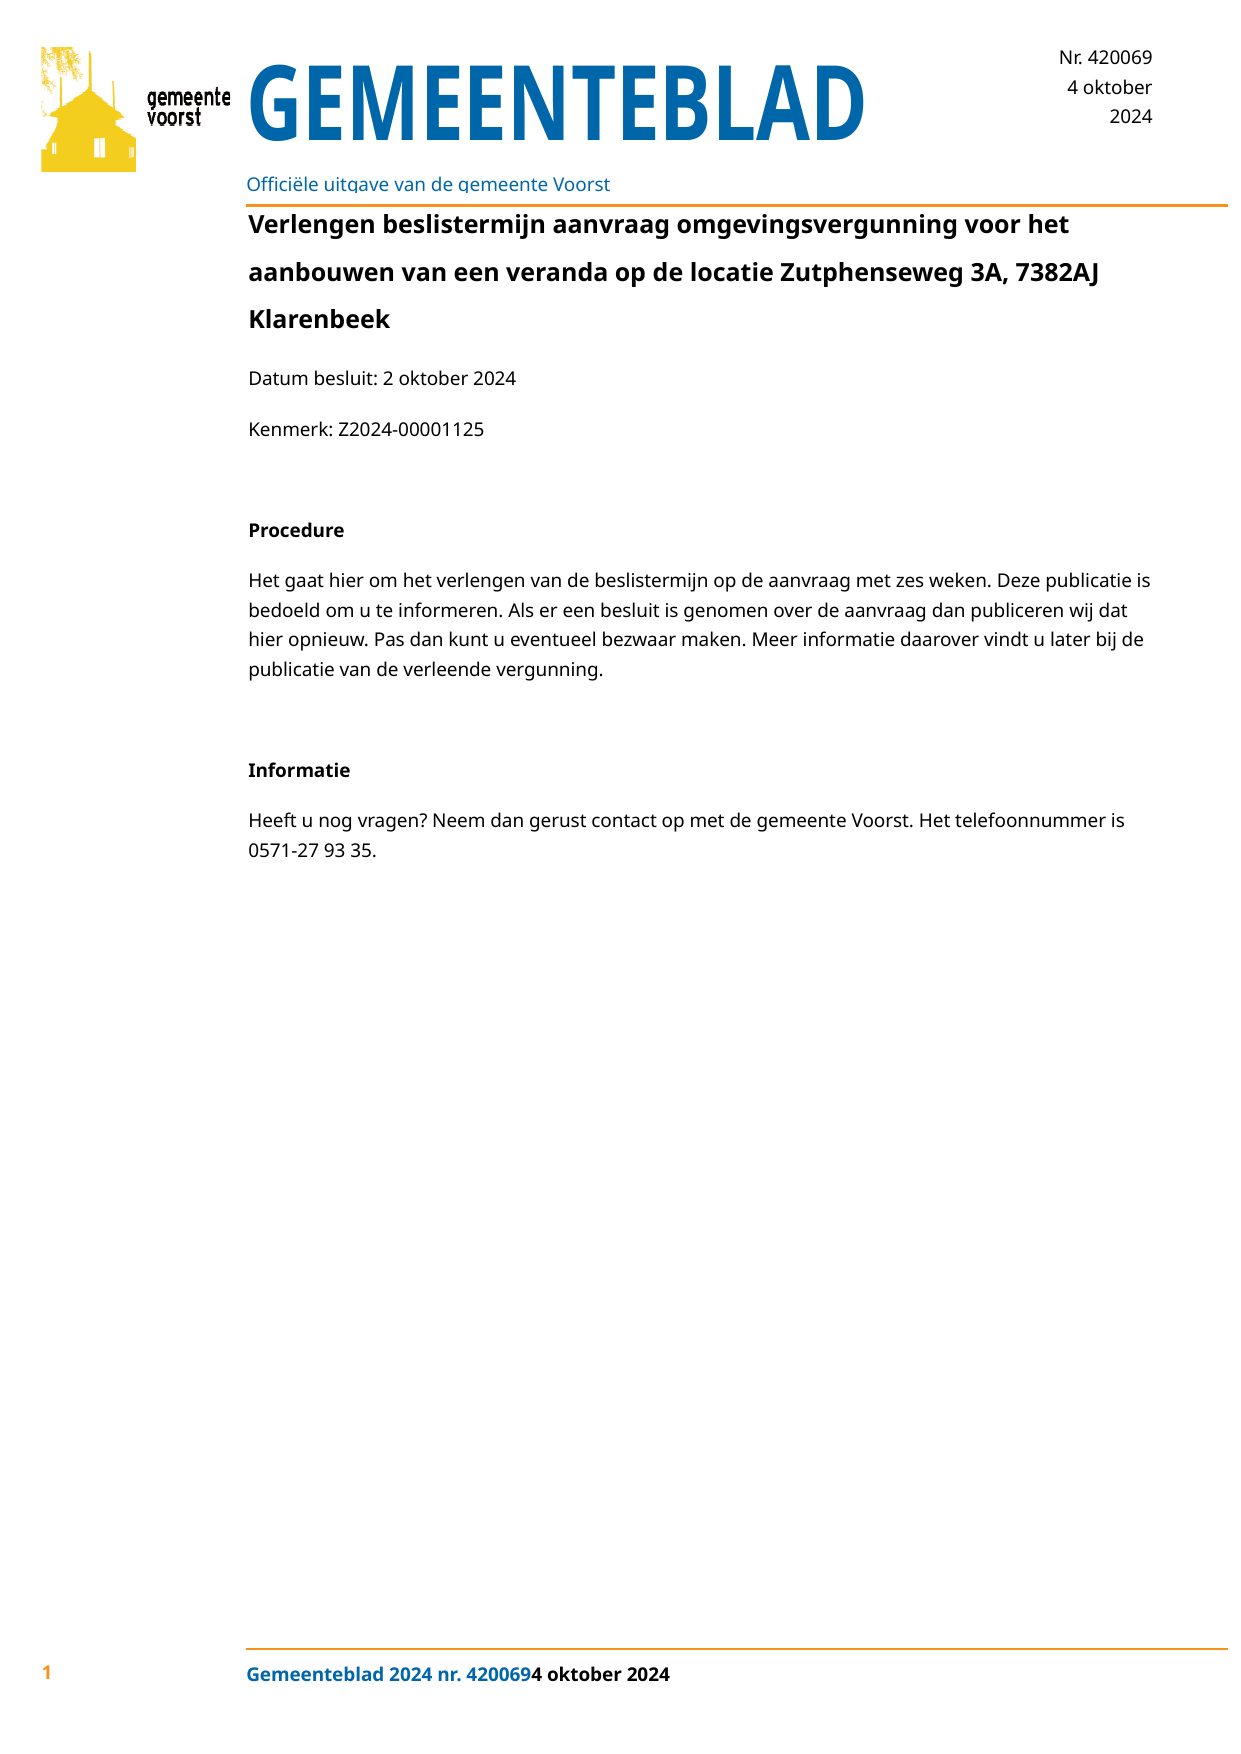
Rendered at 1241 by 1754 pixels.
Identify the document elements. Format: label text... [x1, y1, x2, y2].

text Datum besluit: 2 oktober 2024 [248, 366, 1152, 391]
text Het gaat hier om het verlengen van de beslistermijn op de aanvraag met zes weken. Deze publicatie is bedoeld om u te informeren. Als er een besluit is genomen over de aanvraag dan publiceren wij dat hier opnieuw. Pas dan kunt u eventueel bezwaar maken. Meer informatie daarover vindt u later bij de publicatie van de verleende vergunning. [248, 567, 1152, 682]
text Kenmerk: Z2024-00001125 [248, 416, 1152, 442]
text Heeft u nog vragen? Neem dan gerust contact op met de gemeente Voorst. Het telefoonnummer is 0571-27 93 35. [248, 807, 1152, 862]
text Procedure [248, 517, 1152, 542]
text Verlengen beslistermijn aanvraag omgevingsvergunning voor het aanbouwen van een veranda op de locatie Zutphenseweg 3A, 7382AJ Klarenbeek [248, 207, 1152, 336]
picture [41, 47, 231, 172]
text Informatie [248, 757, 1152, 782]
